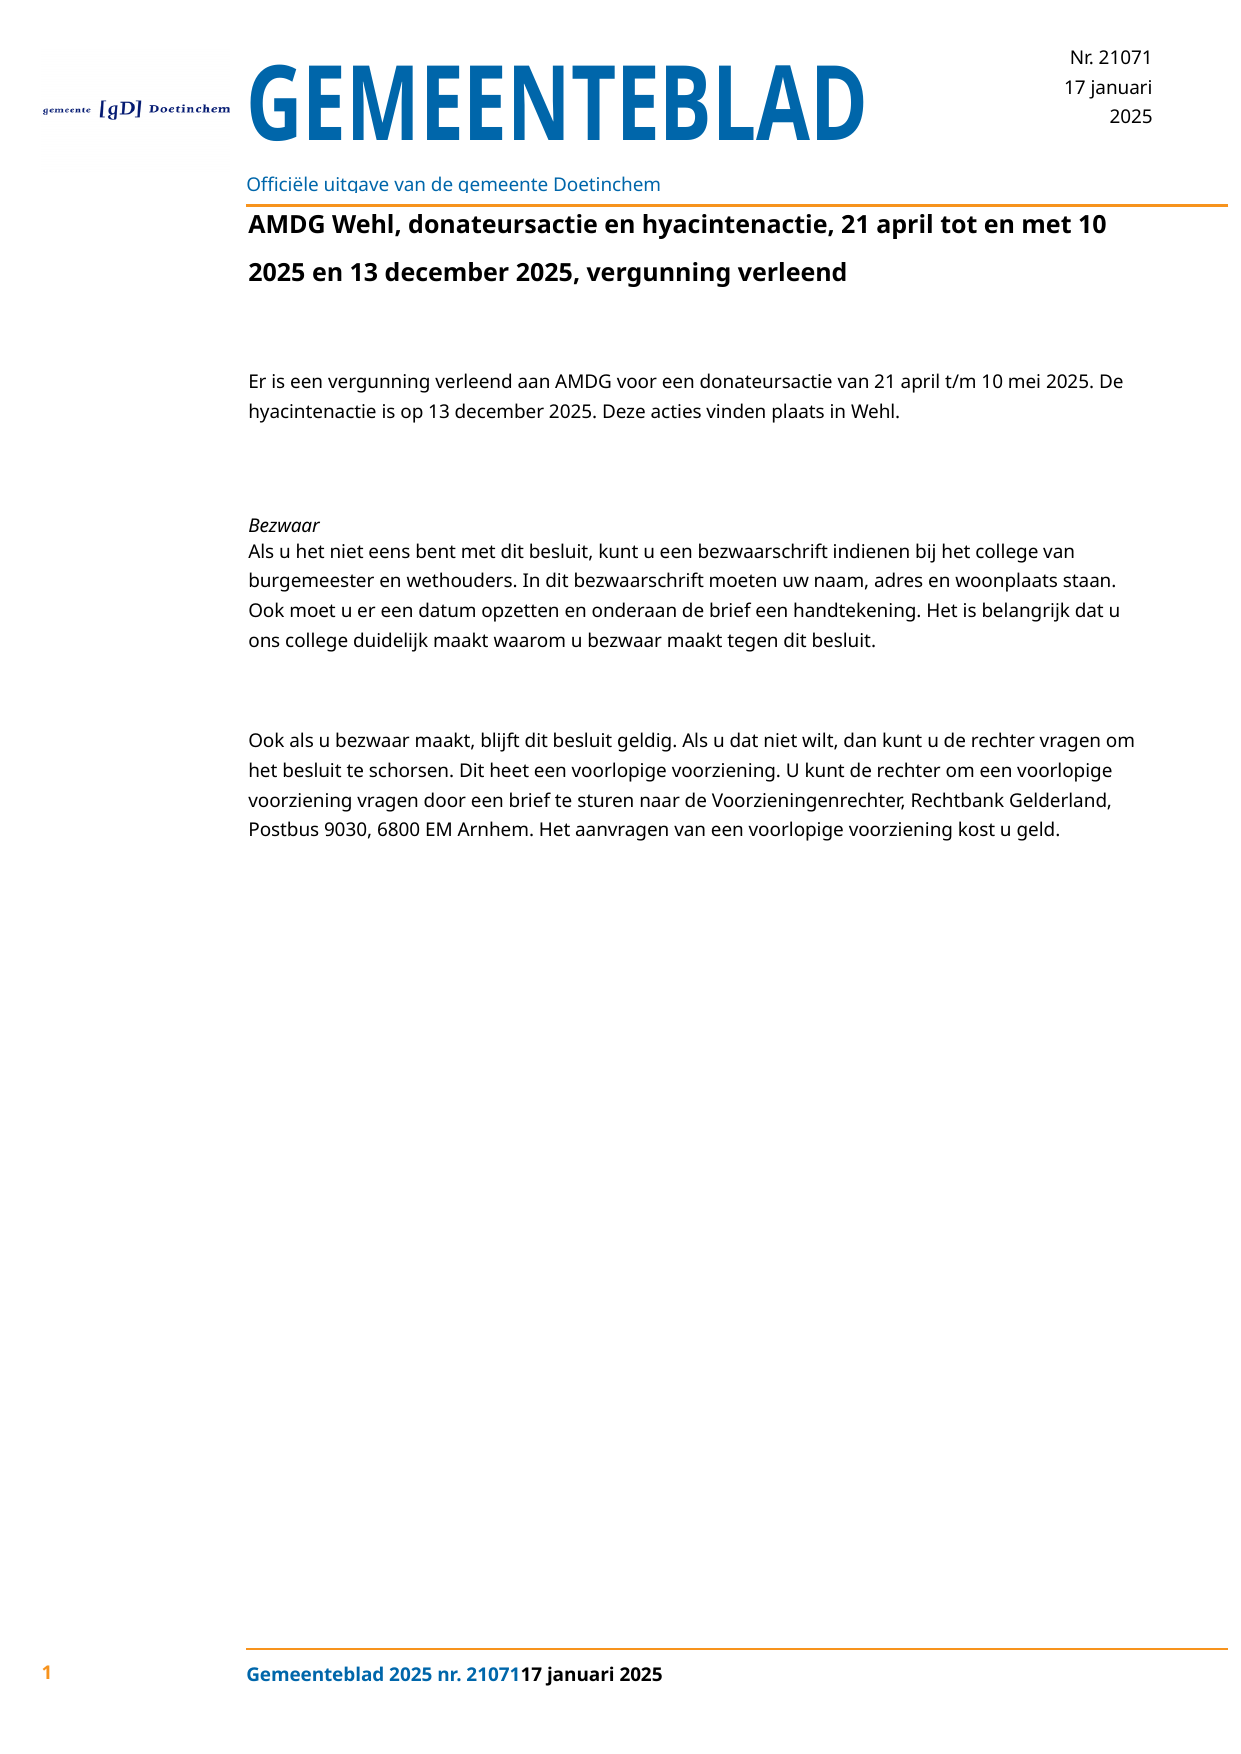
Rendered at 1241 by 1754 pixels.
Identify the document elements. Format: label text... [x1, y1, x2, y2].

text Als u het niet eens bent met dit besluit, kunt u een bezwaarschrift indienen bij het college van burgemeester en wethouders. In dit bezwaarschrift moeten uw naam, adres en woonplaats staan. Ook moet u er een datum opzetten en onderaan de brief een handtekening. Het is belangrijk dat u ons college duidelijk maakt waarom u bezwaar maakt tegen dit besluit. [248, 538, 1152, 652]
text AMDG Wehl, donateursactie en hyacintenactie, 21 april tot en met 10 2025 en 13 december 2025, vergunning verleend [248, 207, 1152, 288]
text Er is een vergunning verleend aan AMDG voor een donateursactie van 21 april t/m 10 mei 2025. De hyacintenactie is op 13 december 2025. Deze acties vinden plaats in Wehl. [248, 368, 1152, 424]
picture [41, 47, 231, 172]
text Ook als u bezwaar maakt, blijft dit besluit geldig. Als u dat niet wilt, dan kunt u de rechter vragen om het besluit te schorsen. Dit heet een voorlopige voorziening. U kunt de rechter om een voorlopige voorziening vragen door een brief te sturen naar de Voorzieningenrechter, Rechtbank Gelderland, Postbus 9030, 6800 EM Arnhem. Het aanvragen van een voorlopige voorziening kost u geld. [248, 728, 1152, 842]
text Bezwaar [248, 512, 1152, 538]
